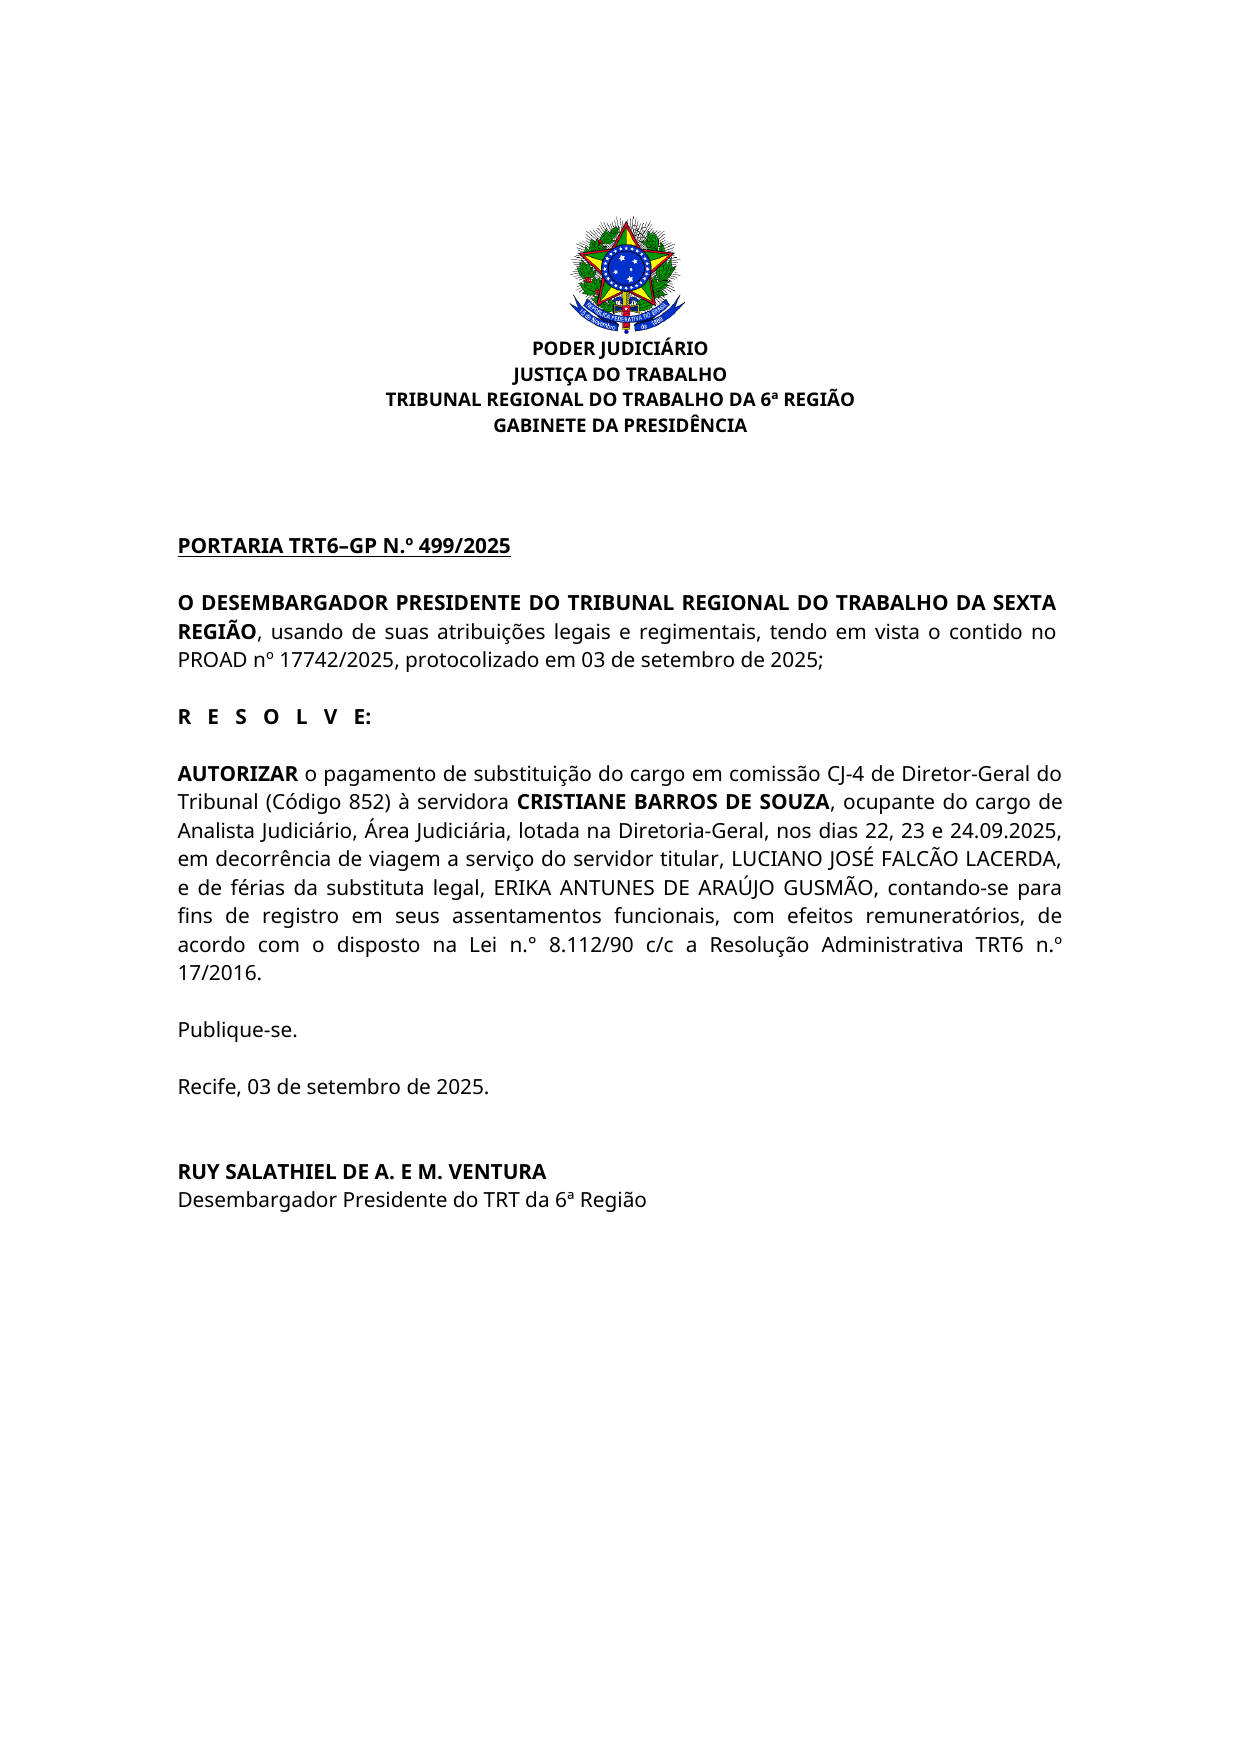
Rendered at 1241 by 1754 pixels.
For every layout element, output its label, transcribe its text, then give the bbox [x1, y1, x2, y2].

text GABINETE DA PRESIDÊNCIA [113, 346, 1128, 502]
text RUY SALATHIEL DE A. E M. VENTURA [177, 1157, 1071, 1186]
picture [563, 213, 688, 336]
text AUTORIZAR o pagamento de substituição do cargo em comissão CJ-4 de Diretor-Geral do Tribunal (Código 852) à servidora CRISTIANE BARROS DE SOUZA, ocupante do cargo de Analista Judiciário, Área Judiciária, lotada na Diretoria-Geral, nos dias 22, 23 e 24.09.2025, em decorrência de viagem a serviço do servidor titular, LUCIANO JOSÉ FALCÃO LACERDA, e de férias da substituta legal, ERIKA ANTUNES DE ARAÚJO GUSMÃO, contando-se para fins de registro em seus assentamentos funcionais, com efeitos remuneratórios, de acordo com o disposto na Lei n.° 8.112/90 c/c a Resolução Administrativa TRT6 n.º 17/2016. [177, 759, 1063, 987]
text R E S O L V E: [177, 702, 1063, 731]
text Desembargador Presidente do TRT da 6ª Região [177, 1186, 1071, 1214]
text PODER JUDICIÁRIO [177, 335, 1063, 346]
text O DESEMBARGADOR PRESIDENTE DO TRIBUNAL REGIONAL DO TRABALHO DA SEXTA REGIÃO, usando de suas atribuições legais e regimentais, tendo em vista o contido no PROAD nº 17742/2025, protocolizado em 03 de setembro de 2025; [177, 588, 1057, 674]
text PORTARIA TRT6–GP N.º 499/2025 [177, 532, 1063, 560]
text Publique-se. [177, 1015, 1063, 1043]
text Recife, 03 de setembro de 2025. [177, 1072, 1063, 1100]
